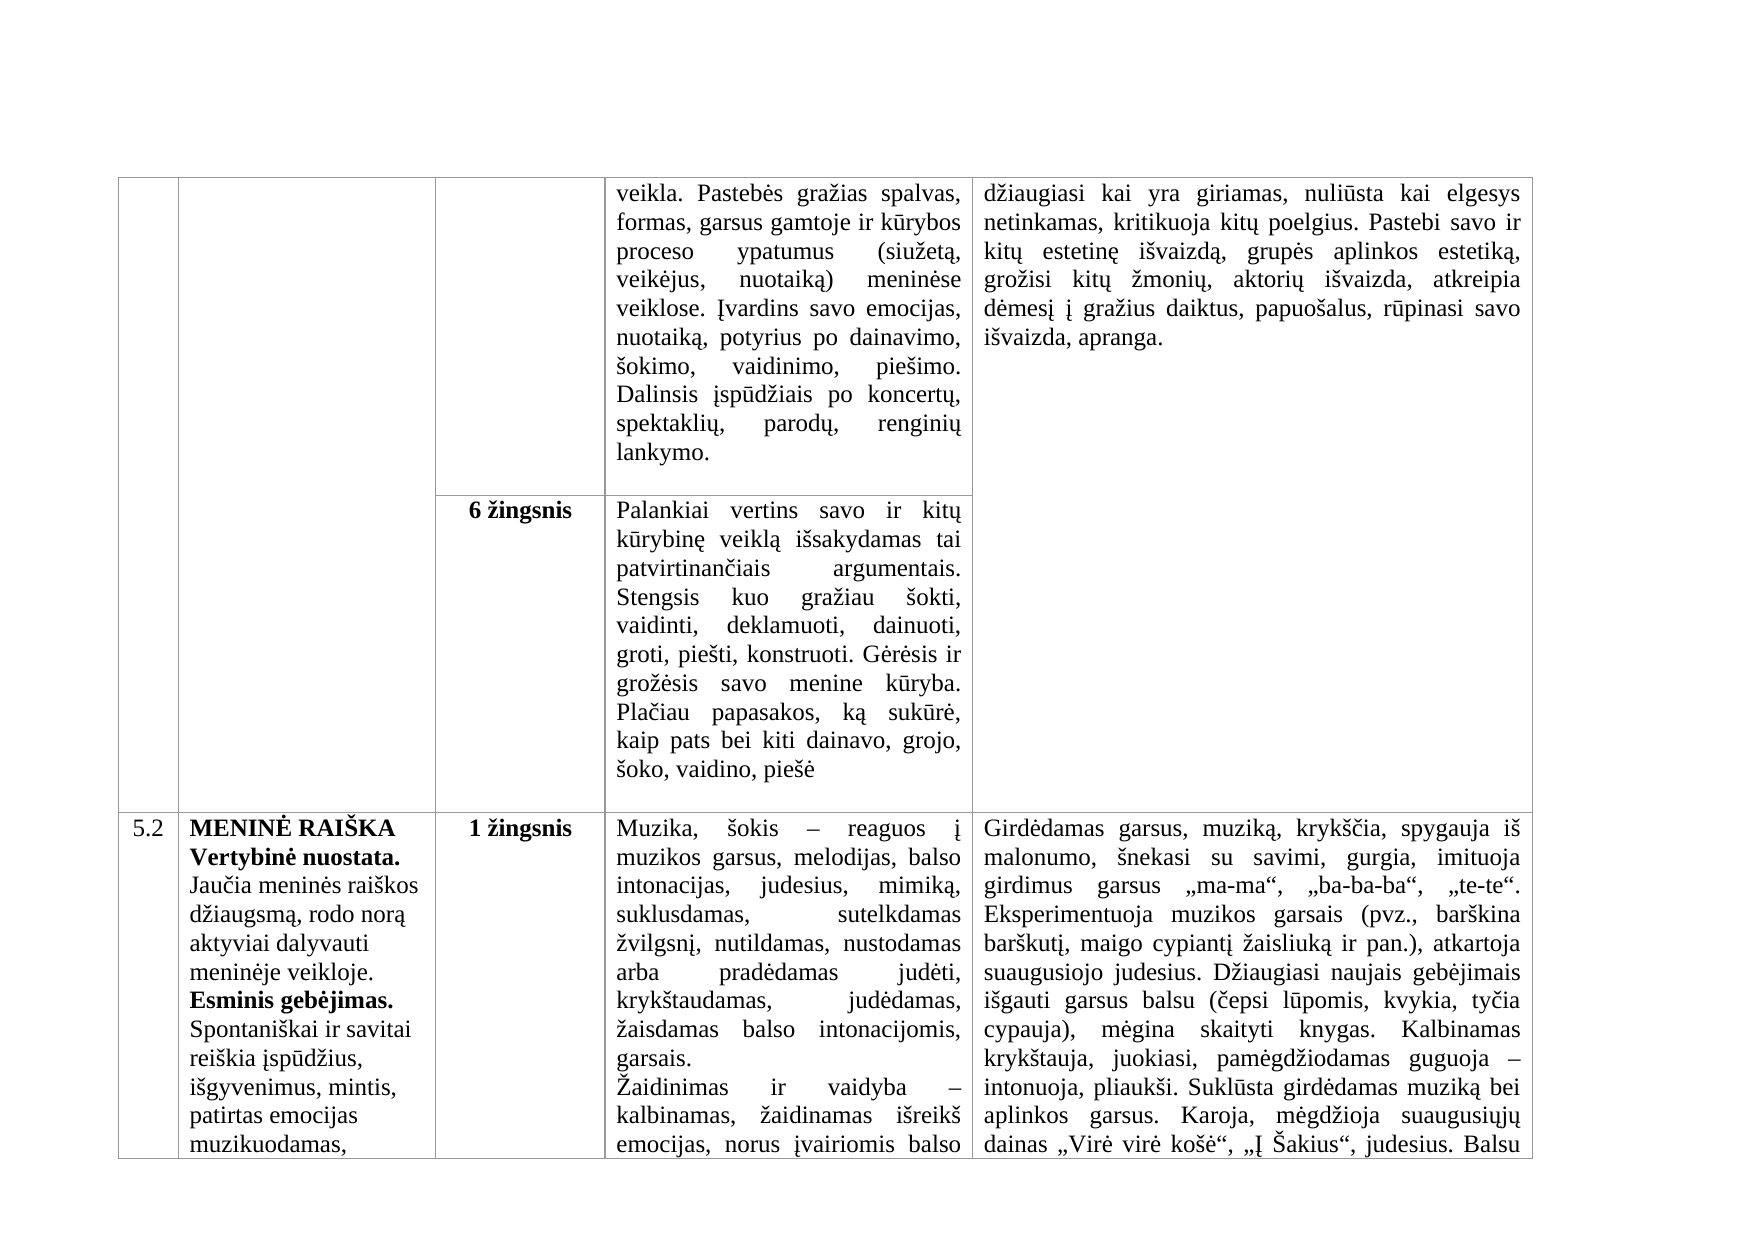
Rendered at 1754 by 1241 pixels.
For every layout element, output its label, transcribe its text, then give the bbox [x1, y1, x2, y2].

table_cell Muzika, šokis – reaguos į muzikos garsus, melodijas, balso intonacijas, judesius, mimiką, suklusdamas, sutelkdamas žvilgsnį, nutildamas, nustodamas arba pradėdamas judėti, krykštaudamas, judėdamas, žaisdamas balso intonacijomis, garsais. Žaidinimas ir vaidyba – kalbinamas, žaidinamas išreikš emocijas, norus įvairiomis balso [606, 813, 972, 1158]
table_cell Girdėdamas garsus, muziką, krykščia, spygauja iš malonumo, šnekasi su savimi, gurgia, imituoja girdimus garsus „ma-ma“, „ba-ba-ba“, „te-te“. Eksperimentuoja muzikos garsais (pvz., barškina barškutį, maigo cypiantį žaisliuką ir pan.), atkartoja suaugusiojo judesius. Džiaugiasi naujais gebėjimais išgauti garsus balsu (čepsi lūpomis, kvykia, tyčia cypauja), mėgina skaityti knygas. Kalbinamas krykštauja, juokiasi, pamėgdžiodamas guguoja – intonuoja, pliaukši. Suklūsta girdėdamas muziką bei aplinkos garsus. Karoja, mėgdžioja suaugusiųjų dainas „Virė virė košė“, „Į Šakius“, judesius. Balsu [973, 813, 1532, 1158]
table_cell veikla. Pastebės gražias spalvas, formas, garsus gamtoje ir kūrybos proceso ypatumus (siužetą, veikėjus, nuotaiką) meninėse veiklose. Įvardins savo emocijas, nuotaiką, potyrius po dainavimo, šokimo, vaidinimo, piešimo. Dalinsis įspūdžiais po koncertų, spektaklių, parodų, renginių lankymo. [606, 178, 972, 494]
table_cell [436, 178, 604, 494]
table_cell 5.2 [119, 813, 178, 1158]
table_cell MENINĖ RAIŠKA Vertybinė nuostata. Jaučia meninės raiškos džiaugsmą, rodo norą aktyviai dalyvauti meninėje veikloje. Esminis gebėjimas. Spontaniškai ir savitai reiškia įspūdžius, išgyvenimus, mintis, patirtas emocijas muzikuodamas, [179, 813, 435, 1158]
table_cell [119, 178, 178, 812]
table_cell [179, 178, 435, 812]
table_cell 1 žingsnis [436, 813, 604, 1158]
table_cell 6 žingsnis [436, 496, 604, 812]
table_cell džiaugiasi kai yra giriamas, nuliūsta kai elgesys netinkamas, kritikuoja kitų poelgius. Pastebi savo ir kitų estetinę išvaizdą, grupės aplinkos estetiką, grožisi kitų žmonių, aktorių išvaizda, atkreipia dėmesį į gražius daiktus, papuošalus, rūpinasi savo išvaizda, apranga. [973, 178, 1532, 812]
table_cell Palankiai vertins savo ir kitų kūrybinę veiklą išsakydamas tai patvirtinančiais argumentais. Stengsis kuo gražiau šokti, vaidinti, deklamuoti, dainuoti, groti, piešti, konstruoti. Gėrėsis ir grožėsis savo menine kūryba. Plačiau papasakos, ką sukūrė, kaip pats bei kiti dainavo, grojo, šoko, vaidino, piešė [606, 496, 972, 812]
